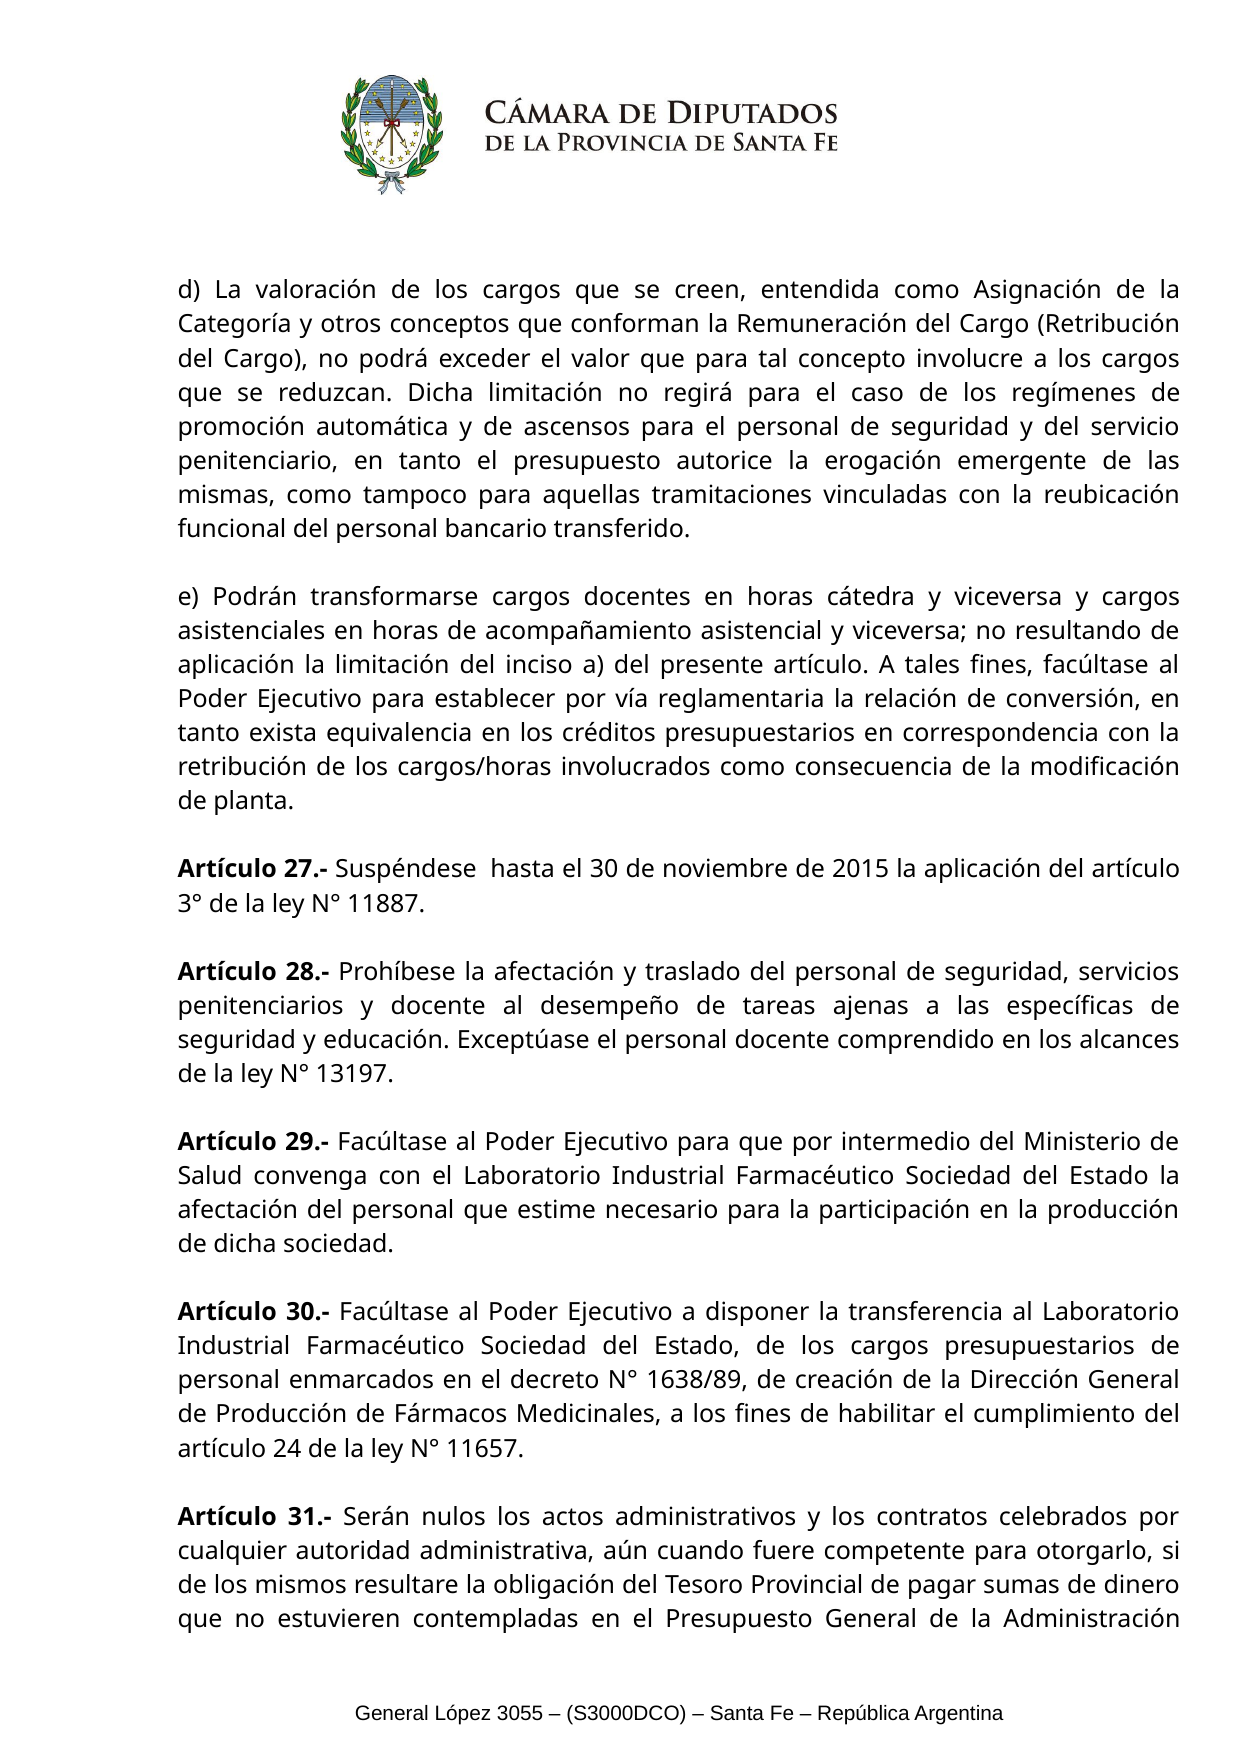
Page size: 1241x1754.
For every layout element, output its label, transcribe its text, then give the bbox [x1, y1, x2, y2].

picture [340, 75, 838, 199]
text e) Podrán transformarse cargos docentes en horas cátedra y viceversa y cargos asistenciales en horas de acompañamiento asistencial y viceversa; no resultando de aplicación la limitación del inciso a) del presente artículo. A tales fines, facúltase al Poder Ejecutivo para establecer por vía reglamentaria la relación de conversión, en tanto exista equivalencia en los créditos presupuestarios en correspondencia con la retribución de los cargos/horas involucrados como consecuencia de la modificación de planta. [177, 579, 1181, 817]
text Artículo 28.- Prohíbese la afectación y traslado del personal de seguridad, servicios penitenciarios y docente al desempeño de tareas ajenas a las específicas de seguridad y educación. Exceptúase el personal docente comprendido en los alcances de la ley N° 13197. [177, 953, 1181, 1089]
text Artículo 31.- Serán nulos los actos administrativos y los contratos celebrados por cualquier autoridad administrativa, aún cuando fuere competente para otorgarlo, si de los mismos resultare la obligación del Tesoro Provincial de pagar sumas de dinero que no estuvieren contempladas en el Presupuesto General de la Administración [177, 1498, 1181, 1634]
text Artículo 30.- Facúltase al Poder Ejecutivo a disponer la transferencia al Laboratorio Industrial Farmacéutico Sociedad del Estado, de los cargos presupuestarios de personal enmarcados en el decreto N° 1638/89, de creación de la Dirección General de Producción de Fármacos Medicinales, a los fines de habilitar el cumplimiento del artículo 24 de la ley N° 11657. [177, 1294, 1181, 1464]
text d) La valoración de los cargos que se creen, entendida como Asignación de la Categoría y otros conceptos que conforman la Remuneración del Cargo (Retribución del Cargo), no podrá exceder el valor que para tal concepto involucre a los cargos que se reduzcan. Dicha limitación no regirá para el caso de los regímenes de promoción automática y de ascensos para el personal de seguridad y del servicio penitenciario, en tanto el presupuesto autorice la erogación emergente de las mismas, como tampoco para aquellas tramitaciones vinculadas con la reubicación funcional del personal bancario transferido. [177, 272, 1181, 544]
text Artículo 27.- Suspéndese hasta el 30 de noviembre de 2015 la aplicación del artículo 3° de la ley N° 11887. [177, 851, 1181, 919]
text Artículo 29.- Facúltase al Poder Ejecutivo para que por intermedio del Ministerio de Salud convenga con el Laboratorio Industrial Farmacéutico Sociedad del Estado la afectación del personal que estime necesario para la participación en la producción de dicha sociedad. [177, 1124, 1181, 1260]
